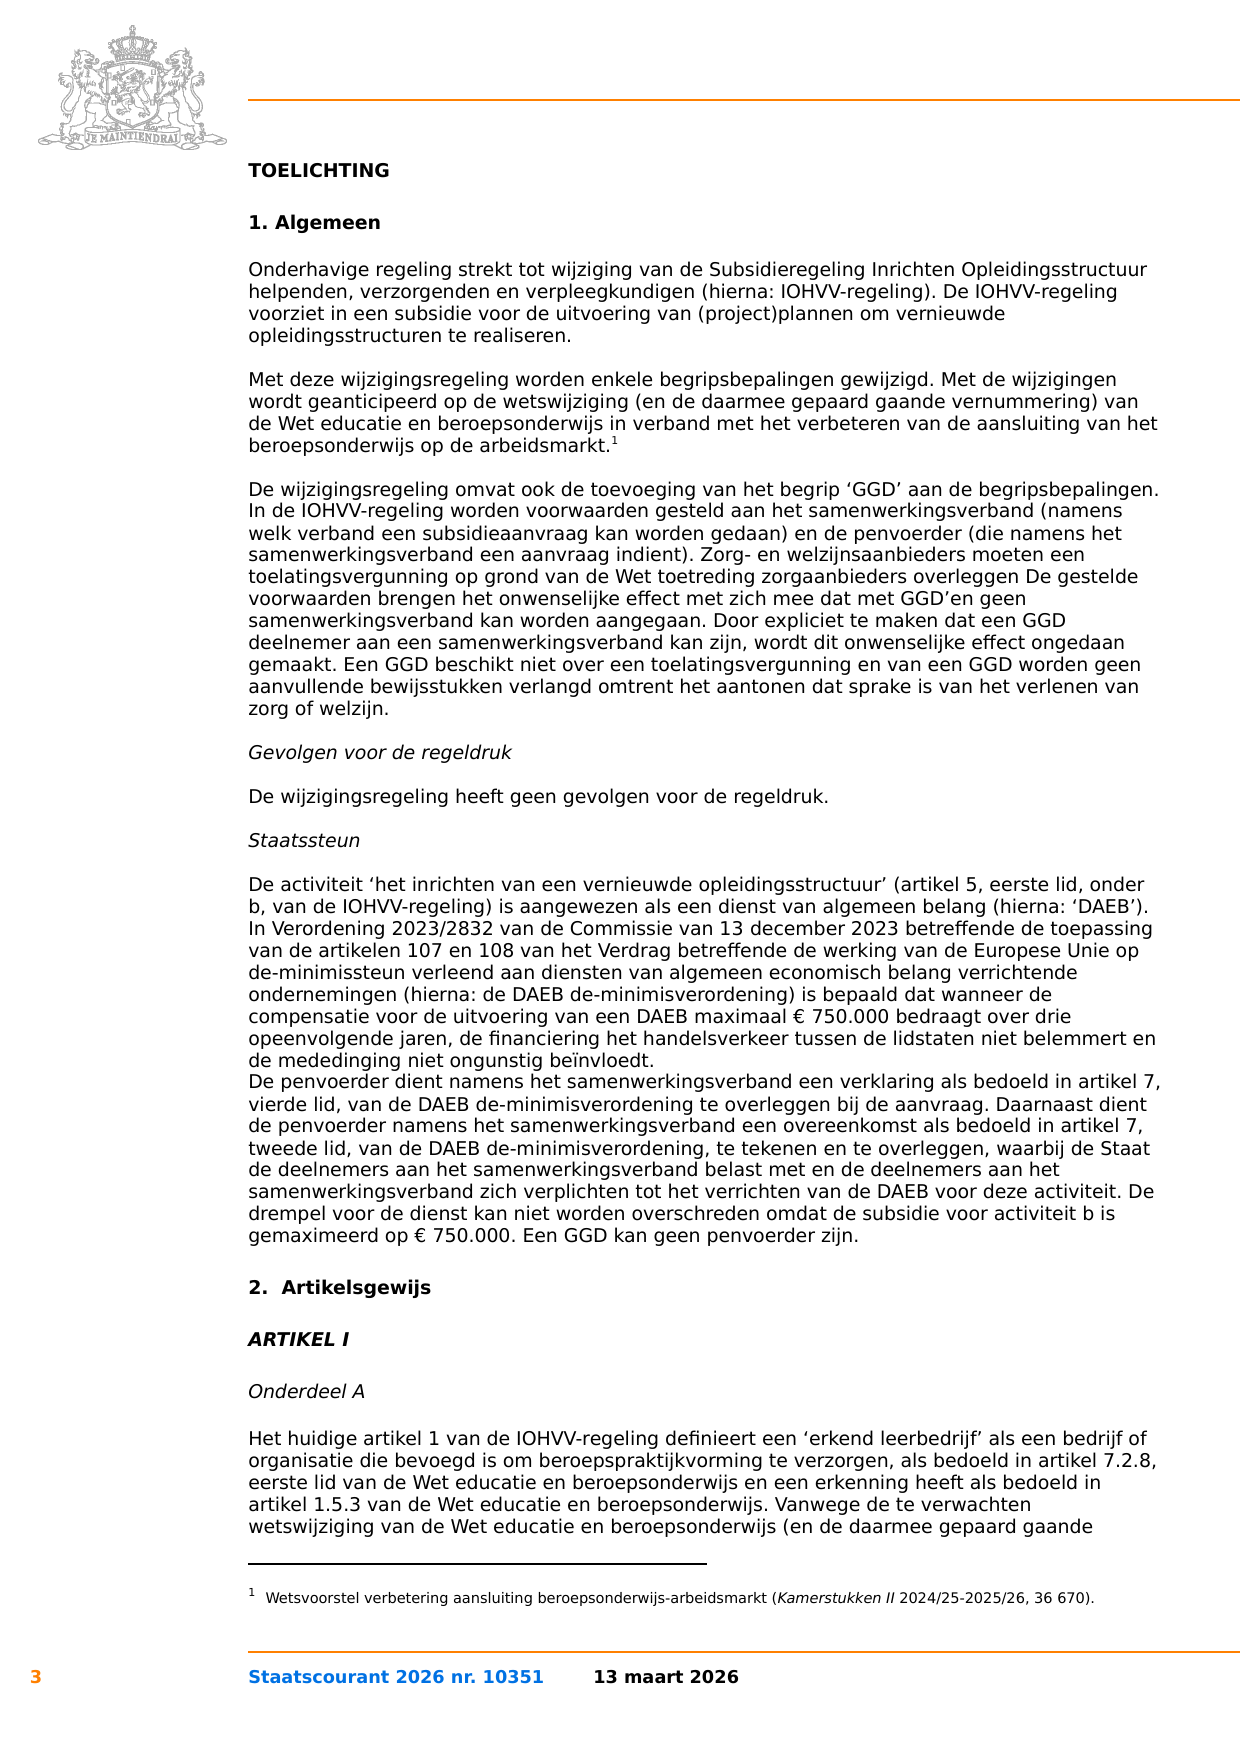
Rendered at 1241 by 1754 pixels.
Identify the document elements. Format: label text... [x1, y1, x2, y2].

picture [38, 25, 227, 150]
text De penvoerder dient namens het samenwerkingsverband een verklaring als bedoeld in artikel 7, vierde lid, van de DAEB de-minimisverordening te overleggen bij de aanvraag. Daarnaast dient de penvoerder namens het samenwerkingsverband een overeenkomst als bedoeld in artikel 7, tweede lid, van de DAEB de-minimisverordening, te tekenen en te overleggen, waarbij de Staat de deelnemers aan het samenwerkingsverband belast met en de deelnemers aan het samenwerkingsverband zich verplichten tot het verrichten van de DAEB voor deze activiteit. De drempel voor de dienst kan niet worden overschreden omdat de subsidie voor activiteit b is gemaximeerd op € 750.000. Een GGD kan geen penvoerder zijn. [248, 1071, 1163, 1247]
subtitle ARTIKEL I [248, 1329, 1163, 1351]
subtitle Staatssteun [248, 830, 1163, 852]
text De wijzigingsregeling heeft geen gevolgen voor de regeldruk. [248, 786, 1163, 808]
text Het huidige artikel 1 van de IOHVV-regeling definieert een ‘erkend leerbedrijf’ als een bedrijf of organisatie die bevoegd is om beroepspraktijkvorming te verzorgen, als bedoeld in artikel 7.2.8, eerste lid van de Wet educatie en beroepsonderwijs en een erkenning heeft als bedoeld in artikel 1.5.3 van de Wet educatie en beroepsonderwijs. Vanwege de te verwachten wetswijziging van de Wet educatie en beroepsonderwijs (en de daarmee gepaard gaande [248, 1428, 1163, 1538]
subtitle 1. Algemeen [248, 212, 1163, 234]
text Met deze wijzigingsregeling worden enkele begripsbepalingen gewijzigd. Met de wijzigingen wordt geanticipeerd op de wetswijziging (en de daarmee gepaard gaande vernummering) van de Wet educatie en beroepsonderwijs in verband met het verbeteren van de aansluiting van het beroepsonderwijs op de arbeidsmarkt. [248, 369, 1163, 457]
text Onderhavige regeling strekt tot wijziging van de Subsidieregeling Inrichten Opleidingsstructuur helpenden, verzorgenden en verpleegkundigen (hierna: IOHVV-regeling). De IOHVV-regeling voorziet in een subsidie voor de uitvoering van (project)plannen om vernieuwde opleidingsstructuren te realiseren. [248, 259, 1163, 347]
subtitle TOELICHTING [248, 160, 1163, 182]
text Wetsvoorstel verbetering aansluiting beroepsonderwijs-arbeidsmarkt (Kamerstukken II 2024/25-2025/26, 36 670). [248, 1586, 1163, 1608]
subtitle 2. Artikelsgewijs [248, 1277, 1163, 1299]
text De wijzigingsregeling omvat ook de toevoeging van het begrip ‘GGD’ aan de begripsbepalingen. In de IOHVV-regeling worden voorwaarden gesteld aan het samenwerkingsverband (namens welk verband een subsidieaanvraag kan worden gedaan) en de penvoerder (die namens het samenwerkingsverband een aanvraag indient). Zorg- en welzijnsaanbieders moeten een toelatingsvergunning op grond van de Wet toetreding zorgaanbieders overleggen De gestelde voorwaarden brengen het onwenselijke effect met zich mee dat met GGD’en geen samenwerkingsverband kan worden aangegaan. Door expliciet te maken dat een GGD deelnemer aan een samenwerkingsverband kan zijn, wordt dit onwenselijke effect ongedaan gemaakt. Een GGD beschikt niet over een toelatingsvergunning en van een GGD worden geen aanvullende bewijsstukken verlangd omtrent het aantonen dat sprake is van het verlenen van zorg of welzijn. [248, 478, 1163, 720]
text De activiteit ‘het inrichten van een vernieuwde opleidingsstructuur’ (artikel 5, eerste lid, onder b, van de IOHVV-regeling) is aangewezen als een dienst van algemeen belang (hierna: ‘DAEB’). In Verordening 2023/2832 van de Commissie van 13 december 2023 betreffende de toepassing van de artikelen 107 en 108 van het Verdrag betreffende de werking van de Europese Unie op de-minimissteun verleend aan diensten van algemeen economisch belang verrichtende ondernemingen (hierna: de DAEB de-minimisverordening) is bepaald dat wanneer de compensatie voor de uitvoering van een DAEB maximaal € 750.000 bedraagt over drie opeenvolgende jaren, de financiering het handelsverkeer tussen de lidstaten niet belemmert en de mededinging niet ongunstig beïnvloedt. [248, 874, 1163, 1071]
subtitle Onderdeel A [248, 1381, 1163, 1403]
subtitle Gevolgen voor de regeldruk [248, 742, 1163, 764]
